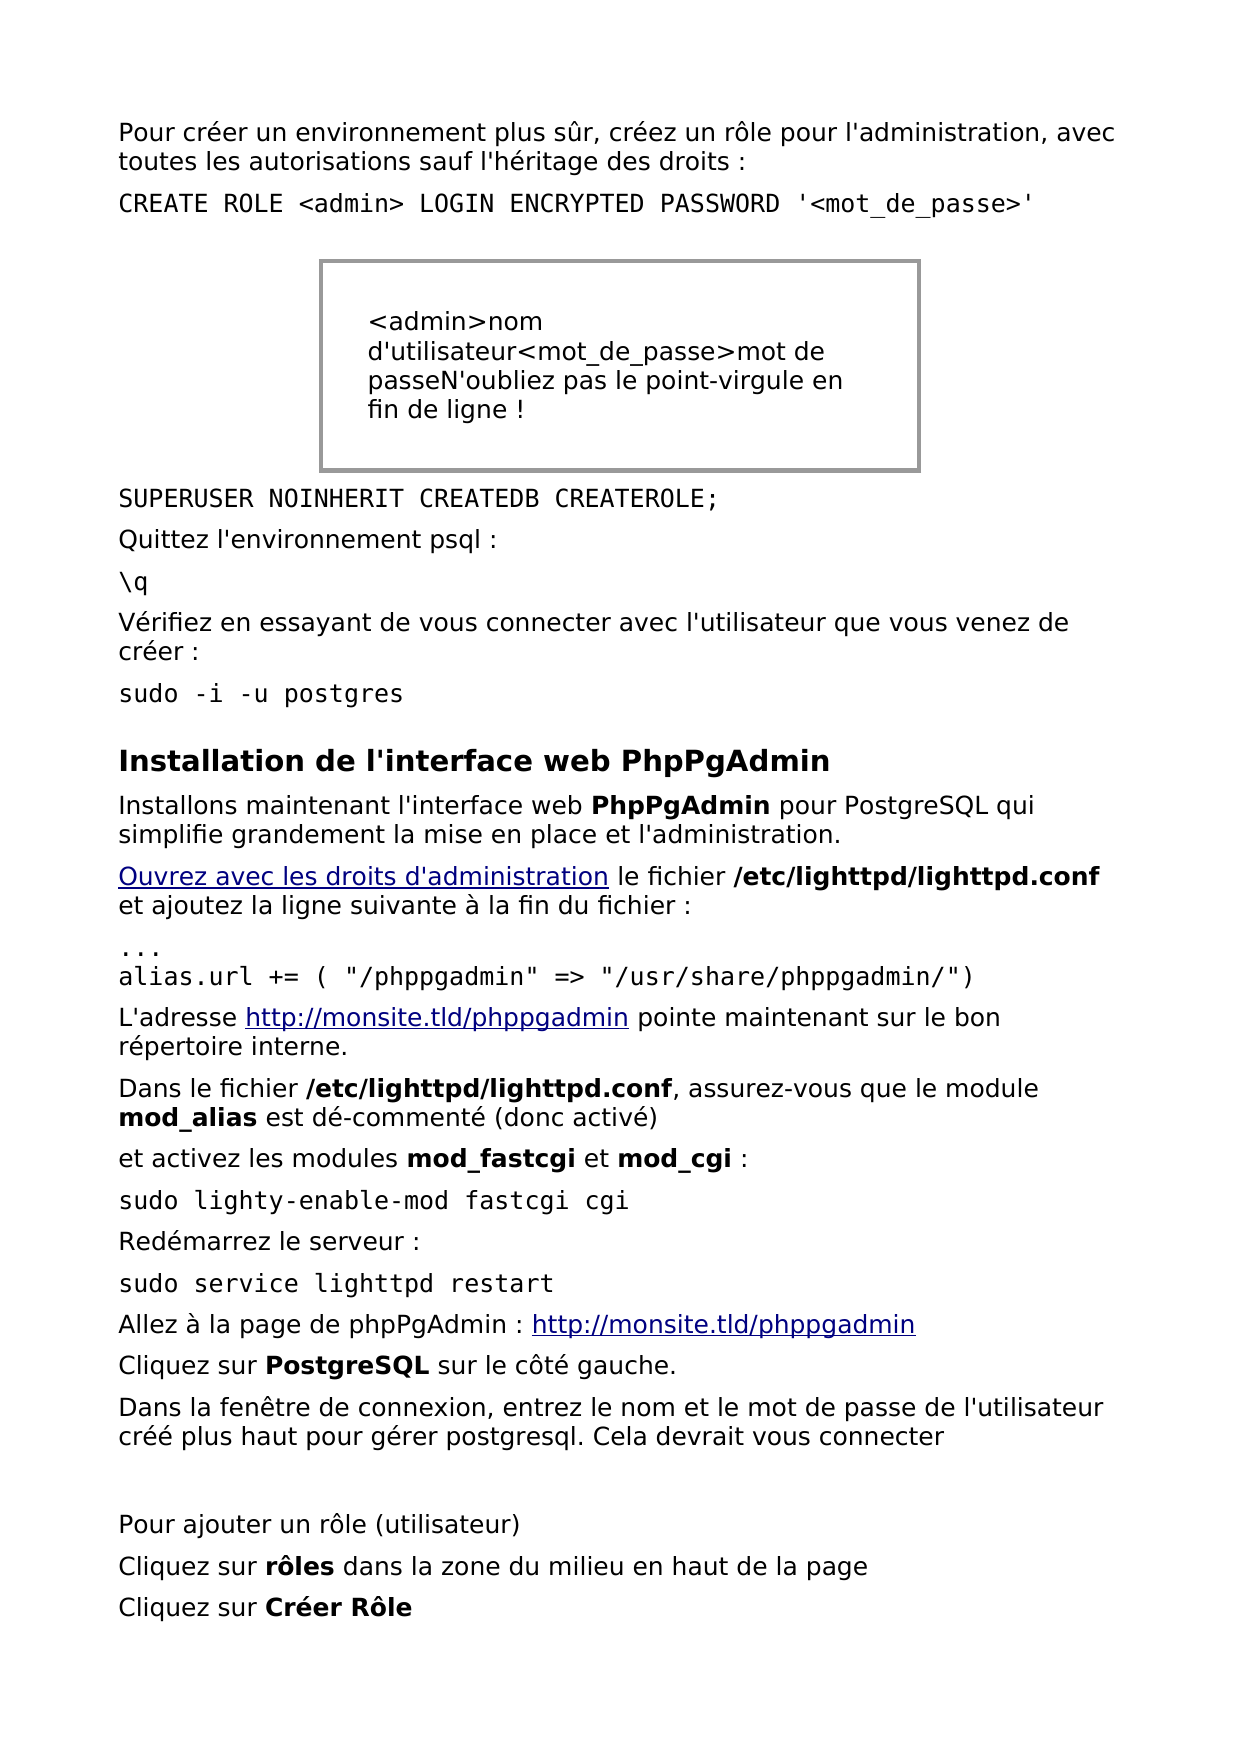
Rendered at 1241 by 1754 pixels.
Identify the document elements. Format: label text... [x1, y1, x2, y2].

text sudo service lighttpd restart [118, 1269, 1122, 1298]
text [323, 263, 917, 468]
text Dans le fichier /etc/lighttpd/lighttpd.conf, assurez-vous que le module mod_alias est dé-commenté (donc activé) [118, 1074, 1122, 1132]
text Quittez l'environnement psql : [118, 525, 1122, 554]
subtitle Installation de l'interface web PhpPgAdmin [118, 745, 1122, 779]
text Installons maintenant l'interface web PhpPgAdmin pour PostgreSQL qui simplifie grandement la mise en place et l'administration. [118, 791, 1122, 849]
text Pour créer un environnement plus sûr, créez un rôle pour l'administration, avec toutes les autorisations sauf l'héritage des droits : [118, 118, 1122, 176]
text Dans la fenêtre de connexion, entrez le nom et le mot de passe de l'utilisateur créé plus haut pour gérer postgresql. Cela devrait vous connecter [118, 1393, 1122, 1452]
text Cliquez sur PostgreSQL sur le côté gauche. [118, 1352, 1122, 1381]
text sudo -i -u postgres [118, 679, 1122, 708]
text \q [118, 567, 1122, 596]
text Pour ajouter un rôle (utilisateur) [118, 1510, 1122, 1539]
text et activez les modules mod_fastcgi et mod_cgi : [118, 1145, 1122, 1174]
text Redémarrez le serveur : [118, 1227, 1122, 1256]
text Vérifiez en essayant de vous connecter avec l'utilisateur que vous venez de créer : [118, 608, 1122, 666]
text Cliquez sur Créer Rôle [118, 1593, 1122, 1622]
text Ouvrez avec les droits d'administration le fichier /etc/lighttpd/lighttpd.conf et ajoutez la ligne suivante à la fin du fichier : [118, 862, 1122, 920]
text L'adresse http://monsite.tld/phppgadmin pointe maintenant sur le bon répertoire interne. [118, 1003, 1122, 1061]
table_header <admin>nom d'utilisateur<mot_de_passe>mot de passeN'oubliez pas le point-virgule en fin de ligne ! [332, 272, 908, 459]
text ... alias.url += ( "/phppgadmin" => "/usr/share/phppgadmin/") [118, 933, 1122, 991]
text CREATE ROLE <admin> LOGIN ENCRYPTED PASSWORD '<mot_de_passe>' SUPERUSER NOINHERIT CREATEDB CREATEROLE; [118, 189, 1122, 514]
text sudo lighty-enable-mod fastcgi cgi [118, 1186, 1122, 1216]
text Cliquez sur rôles dans la zone du milieu en haut de la page [118, 1552, 1122, 1581]
text Allez à la page de phpPgAdmin : http://monsite.tld/phppgadmin [118, 1310, 1122, 1339]
